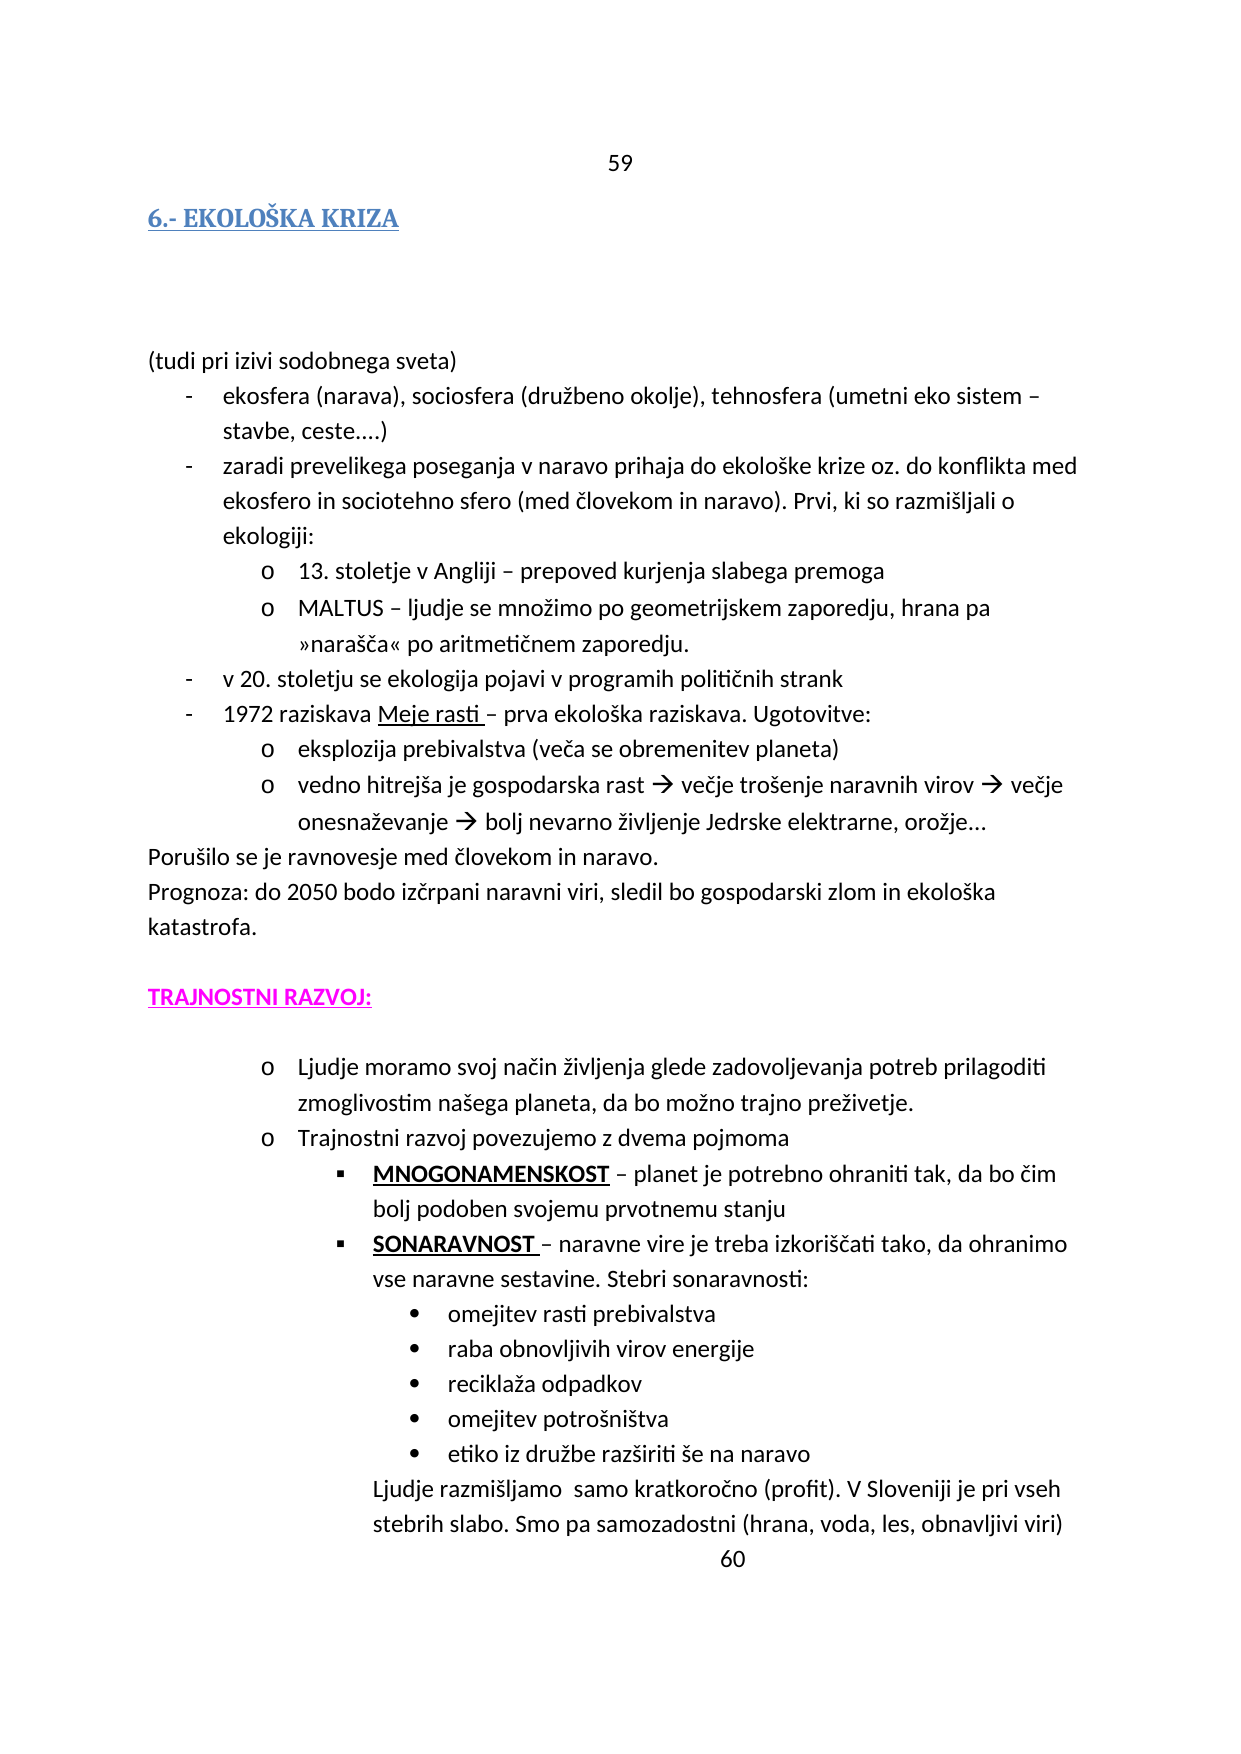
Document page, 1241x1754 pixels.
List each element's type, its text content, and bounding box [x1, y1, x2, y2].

list zaradi prevelikega poseganja v naravo prihaja do ekološke krize oz. do konflikta med ekosfero in sociotehno sfero (med človekom in naravo). Prvi, ki so razmišljali o ekologiji: [185, 450, 1093, 551]
list 60 [373, 1543, 1093, 1574]
list MNOGONAMENSKOST – planet je potrebno ohraniti tak, da bo čim bolj podoben svojemu prvotnemu stanju [335, 1158, 1093, 1224]
list v 20. stoletju se ekologija pojavi v programih političnih strank [185, 663, 1093, 693]
list MALTUS – ljudje se množimo po geometrijskem zaporedju, hrana pa »narašča« po aritmetičnem zaporedju. [260, 592, 1093, 658]
list SONARAVNOST – naravne vire je treba izkoriščati tako, da ohranimo vse naravne sestavine. Stebri sonaravnosti: [335, 1228, 1093, 1294]
text TRAJNOSTNI RAZVOJ: [148, 981, 1093, 1011]
list ekosfera (narava), sociosfera (družbeno okolje), tehnosfera (umetni eko sistem – stavbe, ceste....) [185, 380, 1093, 446]
list omejitev rasti prebivalstva [410, 1298, 1093, 1329]
list Trajnostni razvoj povezujemo z dvema pojmoma [260, 1122, 1093, 1154]
subtitle 6.- EKOLOŠKA KRIZA [148, 203, 1093, 234]
list raba obnovljivih virov energije [410, 1333, 1093, 1364]
list eksplozija prebivalstva (veča se obremenitev planeta) [260, 733, 1093, 765]
text (tudi pri izivi sodobnega sveta) [148, 345, 1093, 376]
text Porušilo se je ravnovesje med človekom in naravo. [148, 841, 1093, 871]
list Ljudje razmišljamo samo kratkoročno (profit). V Sloveniji je pri vseh stebrih slabo. Smo pa samozadostni (hrana, voda, les, obnavljivi viri) [373, 1473, 1093, 1539]
list etiko iz družbe razširiti še na naravo [410, 1438, 1093, 1469]
text Prognoza: do 2050 bodo izčrpani naravni viri, sledil bo gospodarski zlom in ekološka katastrofa. [148, 876, 1093, 941]
list 13. stoletje v Angliji – prepoved kurjenja slabega premoga [260, 555, 1093, 587]
list omejitev potrošništva [410, 1403, 1093, 1434]
list 1972 raziskava Meje rasti – prva ekološka raziskava. Ugotovitve: [185, 698, 1093, 728]
text 59 [148, 148, 1093, 178]
list reciklaža odpadkov [410, 1368, 1093, 1399]
list Ljudje moramo svoj način življenja glede zadovoljevanja potreb prilagoditi zmoglivostim našega planeta, da bo možno trajno preživetje. [260, 1051, 1093, 1117]
list vedno hitrejša je gospodarska rast  večje trošenje naravnih virov  večje onesnaževanje  bolj nevarno življenje Jedrske elektrarne, orožje... [260, 769, 1093, 836]
